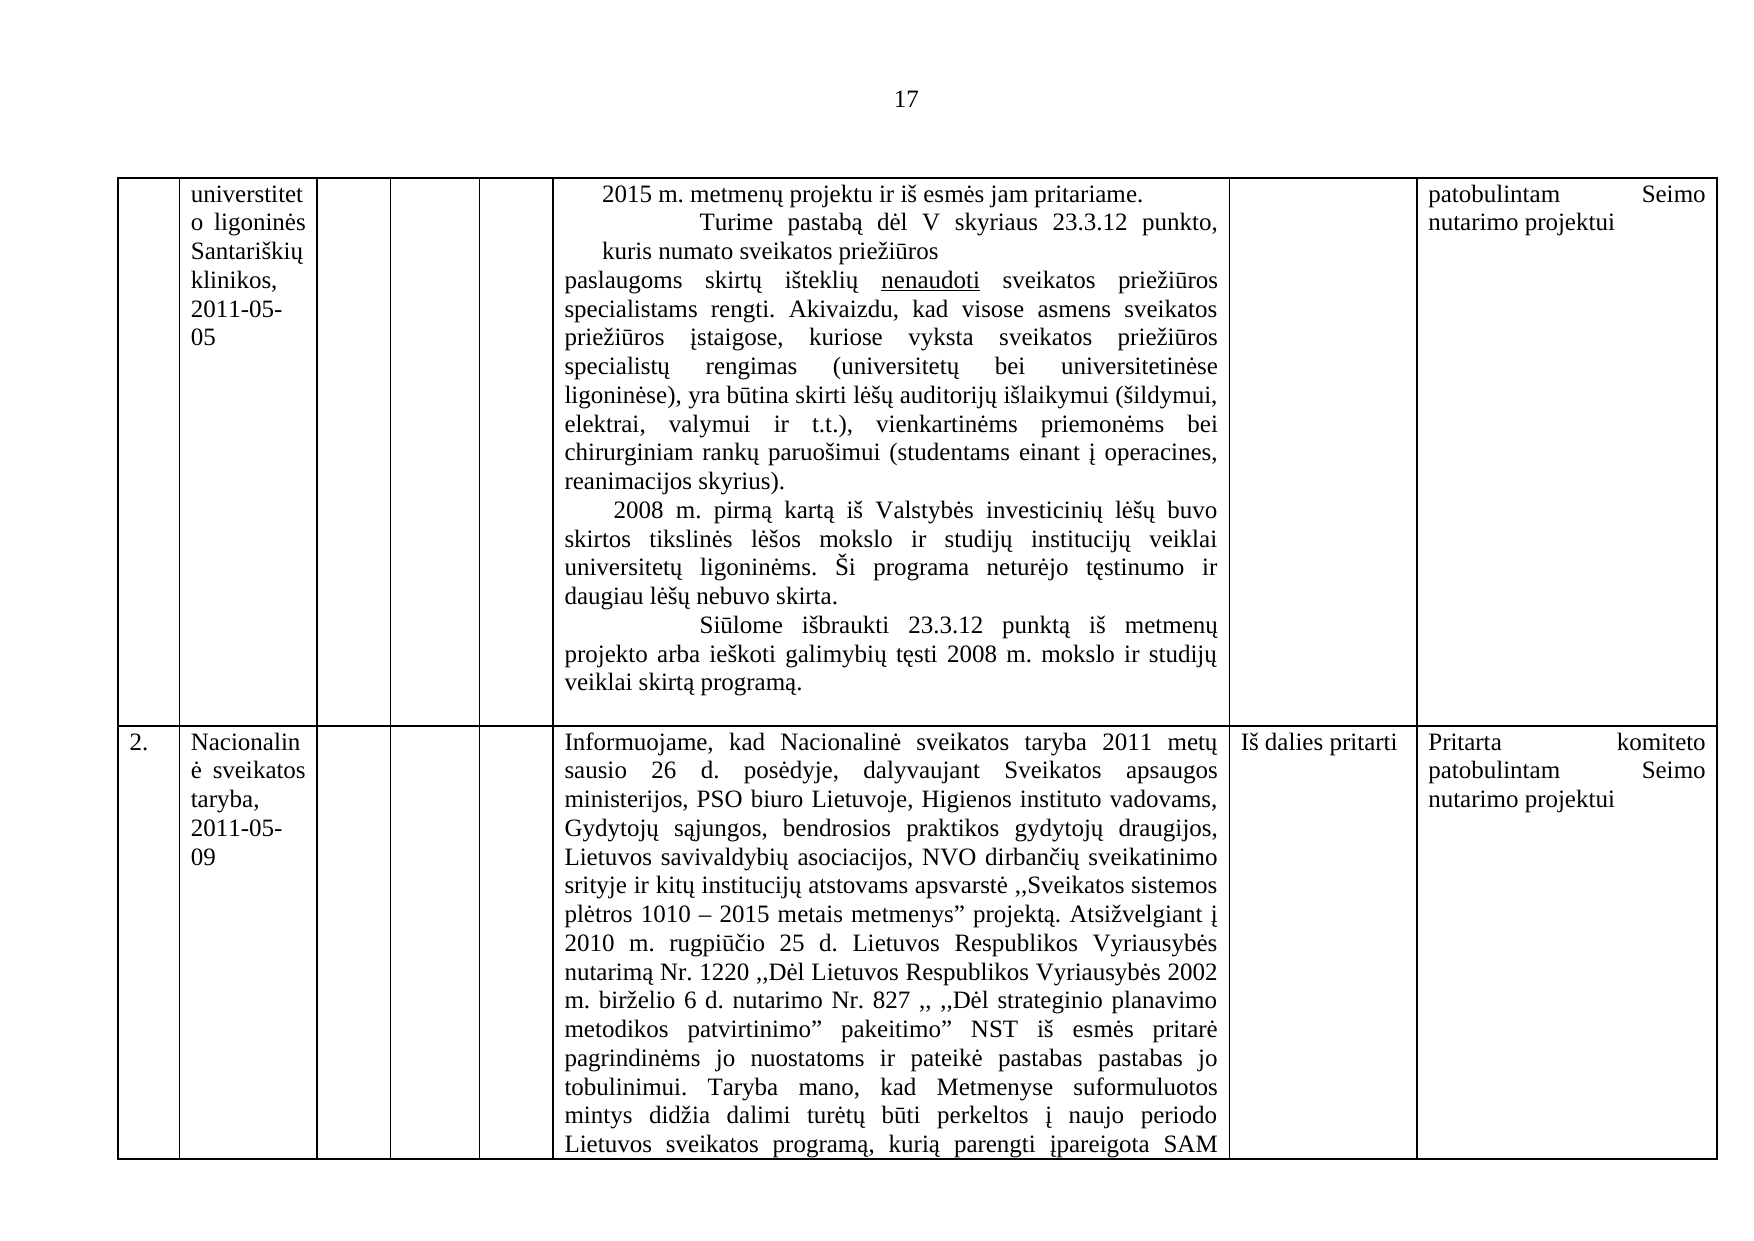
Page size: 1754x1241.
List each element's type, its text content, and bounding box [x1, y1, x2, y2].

table_cell patobulintam Seimo nutarimo projektui [1418, 179, 1716, 725]
table_cell [480, 179, 552, 725]
table_cell [318, 179, 390, 725]
table_cell [391, 727, 479, 1158]
table_cell [480, 727, 552, 1158]
table_cell Iš dalies pritarti [1230, 727, 1416, 1158]
table_cell [1230, 179, 1416, 725]
table_cell [119, 179, 179, 725]
table_cell [391, 179, 479, 725]
table_cell Nacionalinė sveikatos taryba, 2011-05-09 [180, 727, 316, 1158]
table_cell Informuojame, kad Nacionalinė sveikatos taryba 2011 metų sausio 26 d. posėdyje, dalyvaujant Sveikatos apsaugos ministerijos, PSO biuro Lietuvoje, Higienos instituto vadovams, Gydytojų sąjungos, bendrosios praktikos gydytojų draugijos, Lietuvos savivaldybių asociacijos, NVO dirbančių sveikatinimo srityje ir kitų institucijų atstovams apsvarstė ,,Sveikatos sistemos plėtros 1010 – 2015 metais metmenys” projektą. Atsižvelgiant į 2010 m. rugpiūčio 25 d. Lietuvos Respublikos Vyriausybės nutarimą Nr. 1220 ,,Dėl Lietuvos Respublikos Vyriausybės 2002 m. birželio 6 d. nutarimo Nr. 827 ,, ,,Dėl strateginio planavimo metodikos patvirtinimo” pakeitimo” NST iš esmės pritarė pagrindinėms jo nuostatoms ir pateikė pastabas pastabas jo tobulinimui. Taryba mano, kad Metmenyse suformuluotos mintys didžia dalimi turėtų būti perkeltos į naujo periodo Lietuvos sveikatos programą, kurią parengti įpareigota SAM [554, 727, 1229, 1158]
table_cell 2015 m. metmenų projektu ir iš esmės jam pritariame. Turime pastabą dėl V skyriaus 23.3.12 punkto, kuris numato sveikatos priežiūros paslaugoms skirtų išteklių nenaudoti sveikatos priežiūros specialistams rengti. Akivaizdu, kad visose asmens sveikatos priežiūros įstaigose, kuriose vyksta sveikatos priežiūros specialistų rengimas (universitetų bei universitetinėse ligoninėse), yra būtina skirti lėšų auditorijų išlaikymui (šildymui, elektrai, valymui ir t.t.), vienkartinėms priemonėms bei chirurginiam rankų paruošimui (studentams einant į operacines, reanimacijos skyrius). 2008 m. pirmą kartą iš Valstybės investicinių lėšų buvo skirtos tikslinės lėšos mokslo ir studijų institucijų veiklai universitetų ligoninėms. Ši programa neturėjo tęstinumo ir daugiau lėšų nebuvo skirta. Siūlome išbraukti 23.3.12 punktą iš metmenų projekto arba ieškoti galimybių tęsti 2008 m. mokslo ir studijų veiklai skirtą programą. [554, 179, 1229, 725]
table_cell [318, 727, 390, 1158]
table_cell 2. [119, 727, 179, 1158]
table_cell universtiteto ligoninės Santariškių klinikos, 2011-05-05 [180, 179, 316, 725]
table_cell Pritarta komiteto patobulintam Seimo nutarimo projektui [1418, 727, 1716, 1158]
